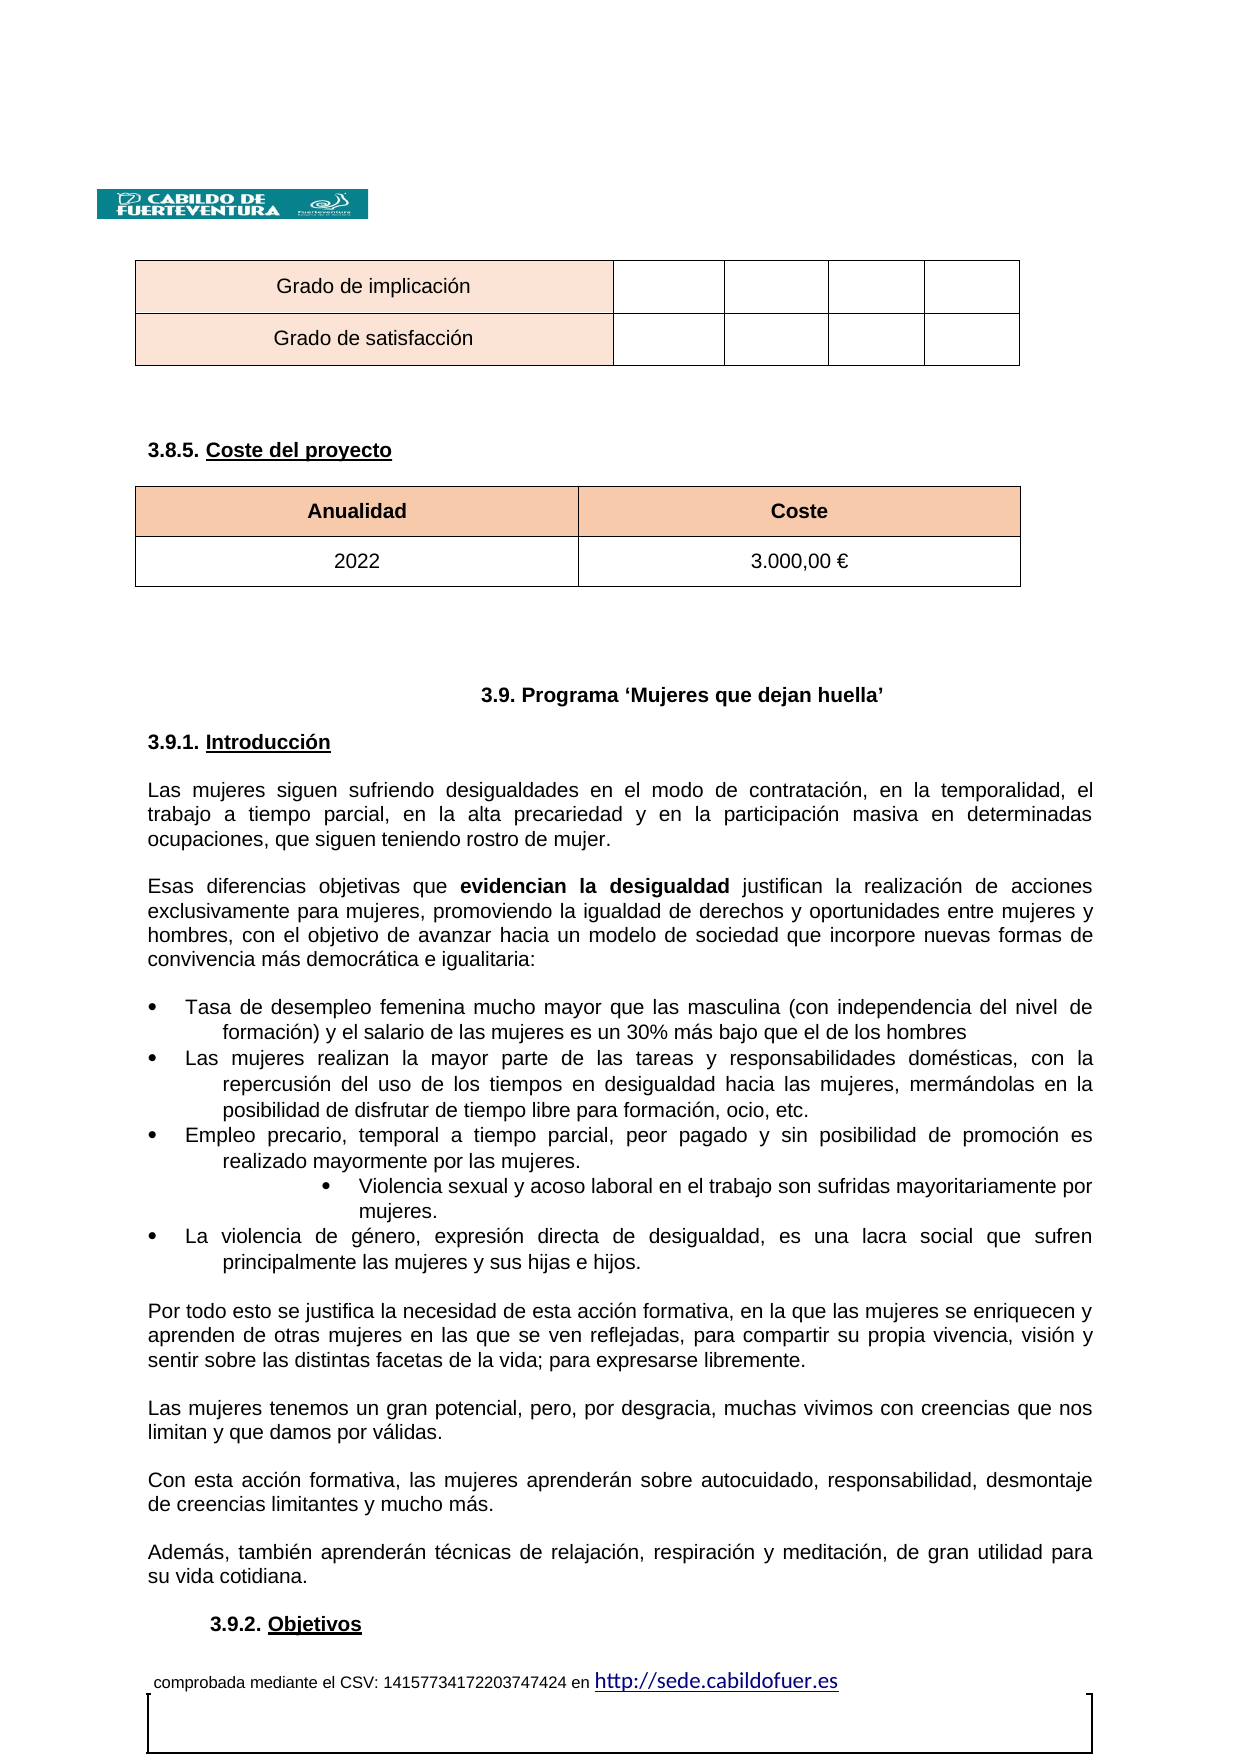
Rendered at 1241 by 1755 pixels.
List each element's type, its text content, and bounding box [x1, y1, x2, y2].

text Además, también aprenderán técnicas de relajación, respiración y meditación, de gran utilidad para su vida cotidiana. [148, 1539, 1093, 1588]
list La violencia de género, expresión directa de desigualdad, es una lacra social que sufren principalmente las mujeres y sus hijas e hijos. [149, 1224, 1093, 1273]
text Con esta acción formativa, las mujeres aprenderán sobre autocuidado, responsabilidad, desmontaje de creencias limitantes y mucho más. [148, 1467, 1093, 1516]
table_header [829, 261, 924, 312]
list Las mujeres realizan la mayor parte de las tareas y responsabilidades domésticas, con la repercusión del uso de los tiempos en desigualdad hacia las mujeres, mermándolas en la posibilidad de disfrutar de tiempo libre para formación, ocio, etc. [149, 1046, 1093, 1121]
table_cell [829, 314, 924, 365]
list Coste del proyecto [148, 438, 1107, 462]
text Las mujeres tenemos un gran potencial, pero, por desgracia, muchas vivimos con creencias que nos limitan y que damos por válidas. [148, 1395, 1093, 1443]
list Introducción [148, 730, 1107, 754]
text Esas diferencias objetivas que evidencian la desigualdad justifican la realización de acciones exclusivamente para mujeres, promoviendo la igualdad de derechos y oportunidades entre mujeres y hombres, con el objetivo de avanzar hacia un modelo de sociedad que incorpore nuevas formas de convivencia más democrática e igualitaria: [147, 874, 1093, 971]
list Tasa de desempleo femenina mucho mayor que las masculina (con independencia del nivel de formación) y el salario de las mujeres es un 30% más bajo que el de los hombres [149, 995, 1093, 1044]
table_cell 3.000,00 € [579, 537, 1020, 586]
text Las mujeres siguen sufriendo desigualdades en el modo de contratación, en la temporalidad, el trabajo a tiempo parcial, en la alta precariedad y en la participación masiva en determinadas ocupaciones, que siguen teniendo rostro de mujer. [147, 778, 1093, 850]
table_header [614, 261, 724, 312]
list Programa ‘Mujeres que dejan huella’ [481, 682, 1107, 706]
list Objetivos [210, 1611, 1107, 1635]
table_header Anualidad [136, 487, 578, 536]
table_header Grado de implicación [136, 261, 613, 312]
table_header [725, 261, 828, 312]
table_header [925, 261, 1019, 312]
list Violencia sexual y acoso laboral en el trabajo son sufridas mayoritariamente por mujeres. [322, 1174, 1107, 1222]
table_cell [925, 314, 1019, 365]
table_cell 2022 [136, 537, 578, 586]
text Por todo esto se justifica la necesidad de esta acción formativa, en la que las mujeres se enriquecen y aprenden de otras mujeres en las que se ven reflejadas, para compartir su propia vivencia, visión y sentir sobre las distintas facetas de la vida; para expresarse libremente. [148, 1299, 1093, 1371]
picture [97, 189, 369, 219]
table_header Coste [579, 487, 1020, 536]
table_cell [614, 314, 724, 365]
table_cell Grado de satisfacción [136, 314, 613, 365]
table_cell [725, 314, 828, 365]
list Empleo precario, temporal a tiempo parcial, peor pagado y sin posibilidad de promoción es realizado mayormente por las mujeres. [149, 1123, 1093, 1173]
